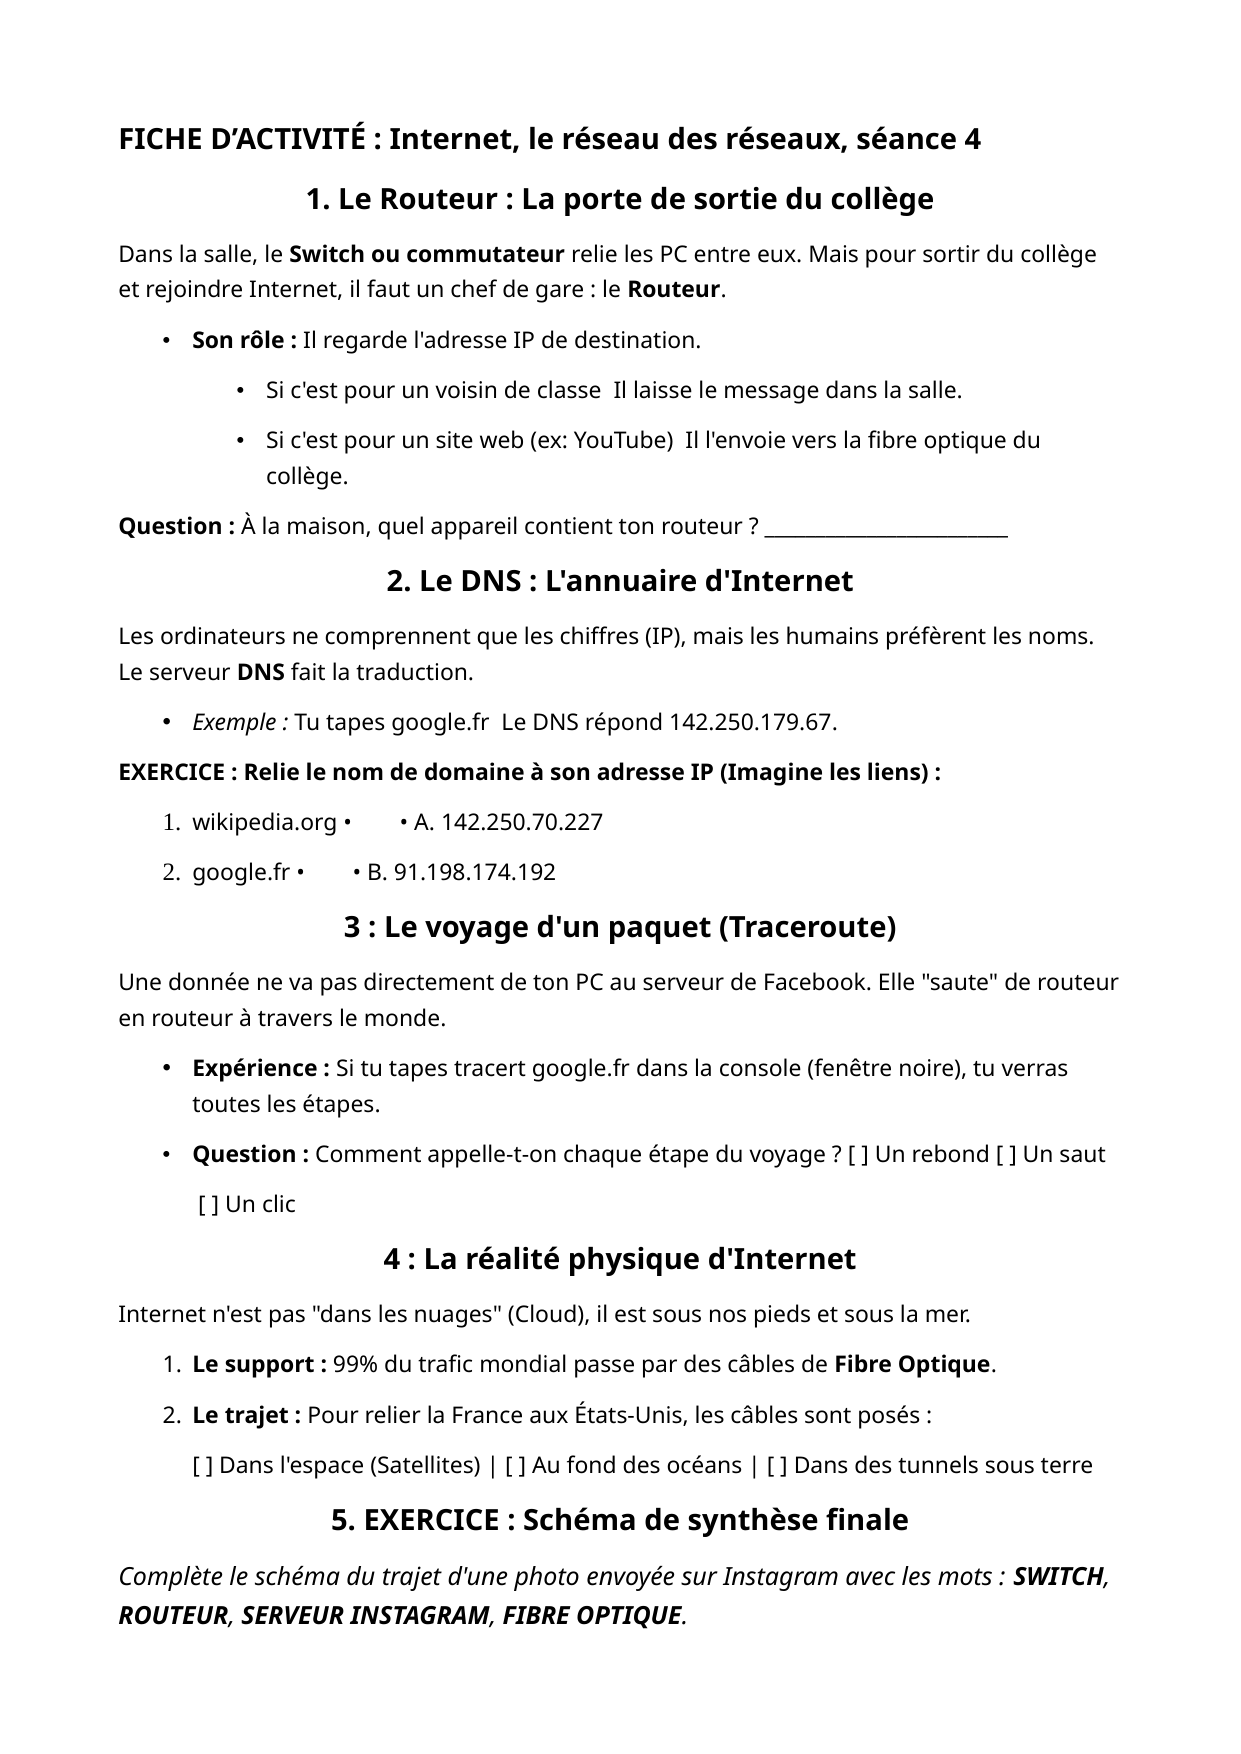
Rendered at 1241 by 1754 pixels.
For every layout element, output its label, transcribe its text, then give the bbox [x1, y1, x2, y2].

text Les ordinateurs ne comprennent que les chiffres (IP), mais les humains préfèrent les noms. Le serveur DNS fait la traduction. [118, 620, 1122, 687]
text Complète le schéma du trajet d'une photo envoyée sur Instagram avec les mots : SWITCH, ROUTEUR, SERVEUR INSTAGRAM, FIBRE OPTIQUE. [118, 1559, 1122, 1632]
text EXERCICE : Relie le nom de domaine à son adresse IP (Imagine les liens) : [118, 756, 1122, 787]
text Internet n'est pas "dans les nuages" (Cloud), il est sous nos pieds et sous la mer. [118, 1298, 1122, 1329]
list wikipedia.org • • A. 142.250.70.227 [162, 806, 1122, 837]
subtitle 1. Le Routeur : La porte de sortie du collège [118, 178, 1122, 218]
list Le trajet : Pour relier la France aux États-Unis, les câbles sont posés : [162, 1398, 1122, 1430]
list [ ] Dans l'espace (Satellites) | [ ] Au fond des océans | [ ] Dans des tunnels sous terre [162, 1449, 1122, 1480]
text Question : À la maison, quel appareil contient ton routeur ? ________________________ [118, 510, 1122, 541]
list Si c'est pour un site web (ex: YouTube) Il l'envoie vers la fibre optique du collège. [236, 424, 1122, 491]
subtitle 4 : La réalité physique d'Internet [118, 1238, 1122, 1278]
subtitle FICHE D’ACTIVITÉ : Internet, le réseau des réseaux, séance 4 [118, 118, 1122, 158]
subtitle 3 : Le voyage d'un paquet (Traceroute) [118, 906, 1122, 946]
text Dans la salle, le Switch ou commutateur relie les PC entre eux. Mais pour sortir du collège et rejoindre Internet, il faut un chef de gare : le Routeur. [118, 238, 1122, 304]
list Exemple : Tu tapes google.fr Le DNS répond 142.250.179.67. [162, 706, 1122, 737]
list Son rôle : Il regarde l'adresse IP de destination. [162, 323, 1122, 355]
subtitle 5. EXERCICE : Schéma de synthèse finale [118, 1499, 1122, 1539]
list Expérience : Si tu tapes tracert google.fr dans la console (fenêtre noire), tu verras toutes les étapes. [162, 1052, 1122, 1119]
text Une donnée ne va pas directement de ton PC au serveur de Facebook. Elle "saute" de routeur en routeur à travers le monde. [118, 966, 1122, 1033]
list google.fr • • B. 91.198.174.192 [162, 856, 1122, 887]
list [ ] Un clic [162, 1188, 1122, 1219]
subtitle 2. Le DNS : L'annuaire d'Internet [118, 560, 1122, 600]
list Si c'est pour un voisin de classe Il laisse le message dans la salle. [236, 374, 1122, 405]
list Le support : 99% du trafic mondial passe par des câbles de Fibre Optique. [162, 1348, 1122, 1379]
list Question : Comment appelle-t-on chaque étape du voyage ? [ ] Un rebond [ ] Un saut [162, 1138, 1122, 1169]
